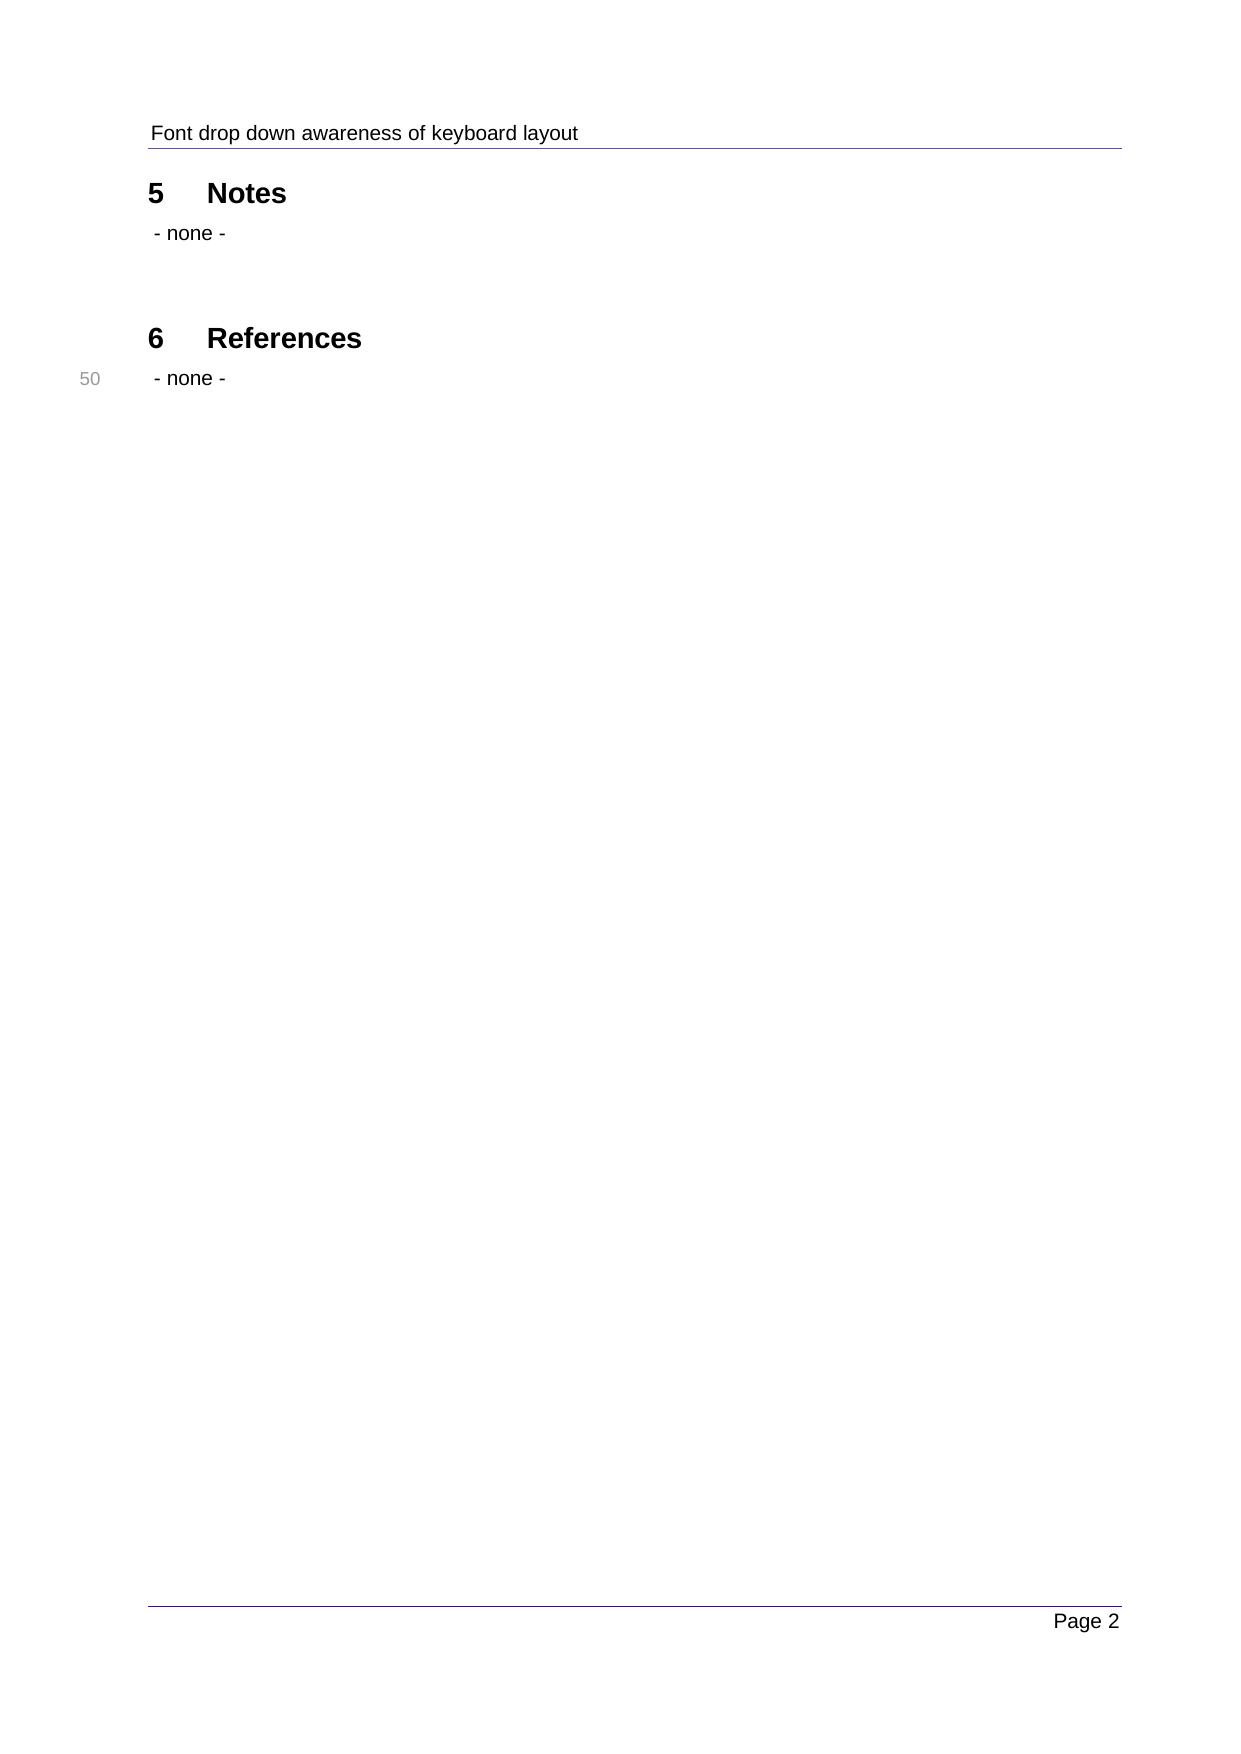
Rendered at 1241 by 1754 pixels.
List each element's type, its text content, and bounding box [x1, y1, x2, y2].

text - none - [148, 221, 1122, 245]
text - none - [148, 366, 1122, 389]
subtitle References [148, 322, 1122, 354]
subtitle Notes [148, 177, 1122, 209]
